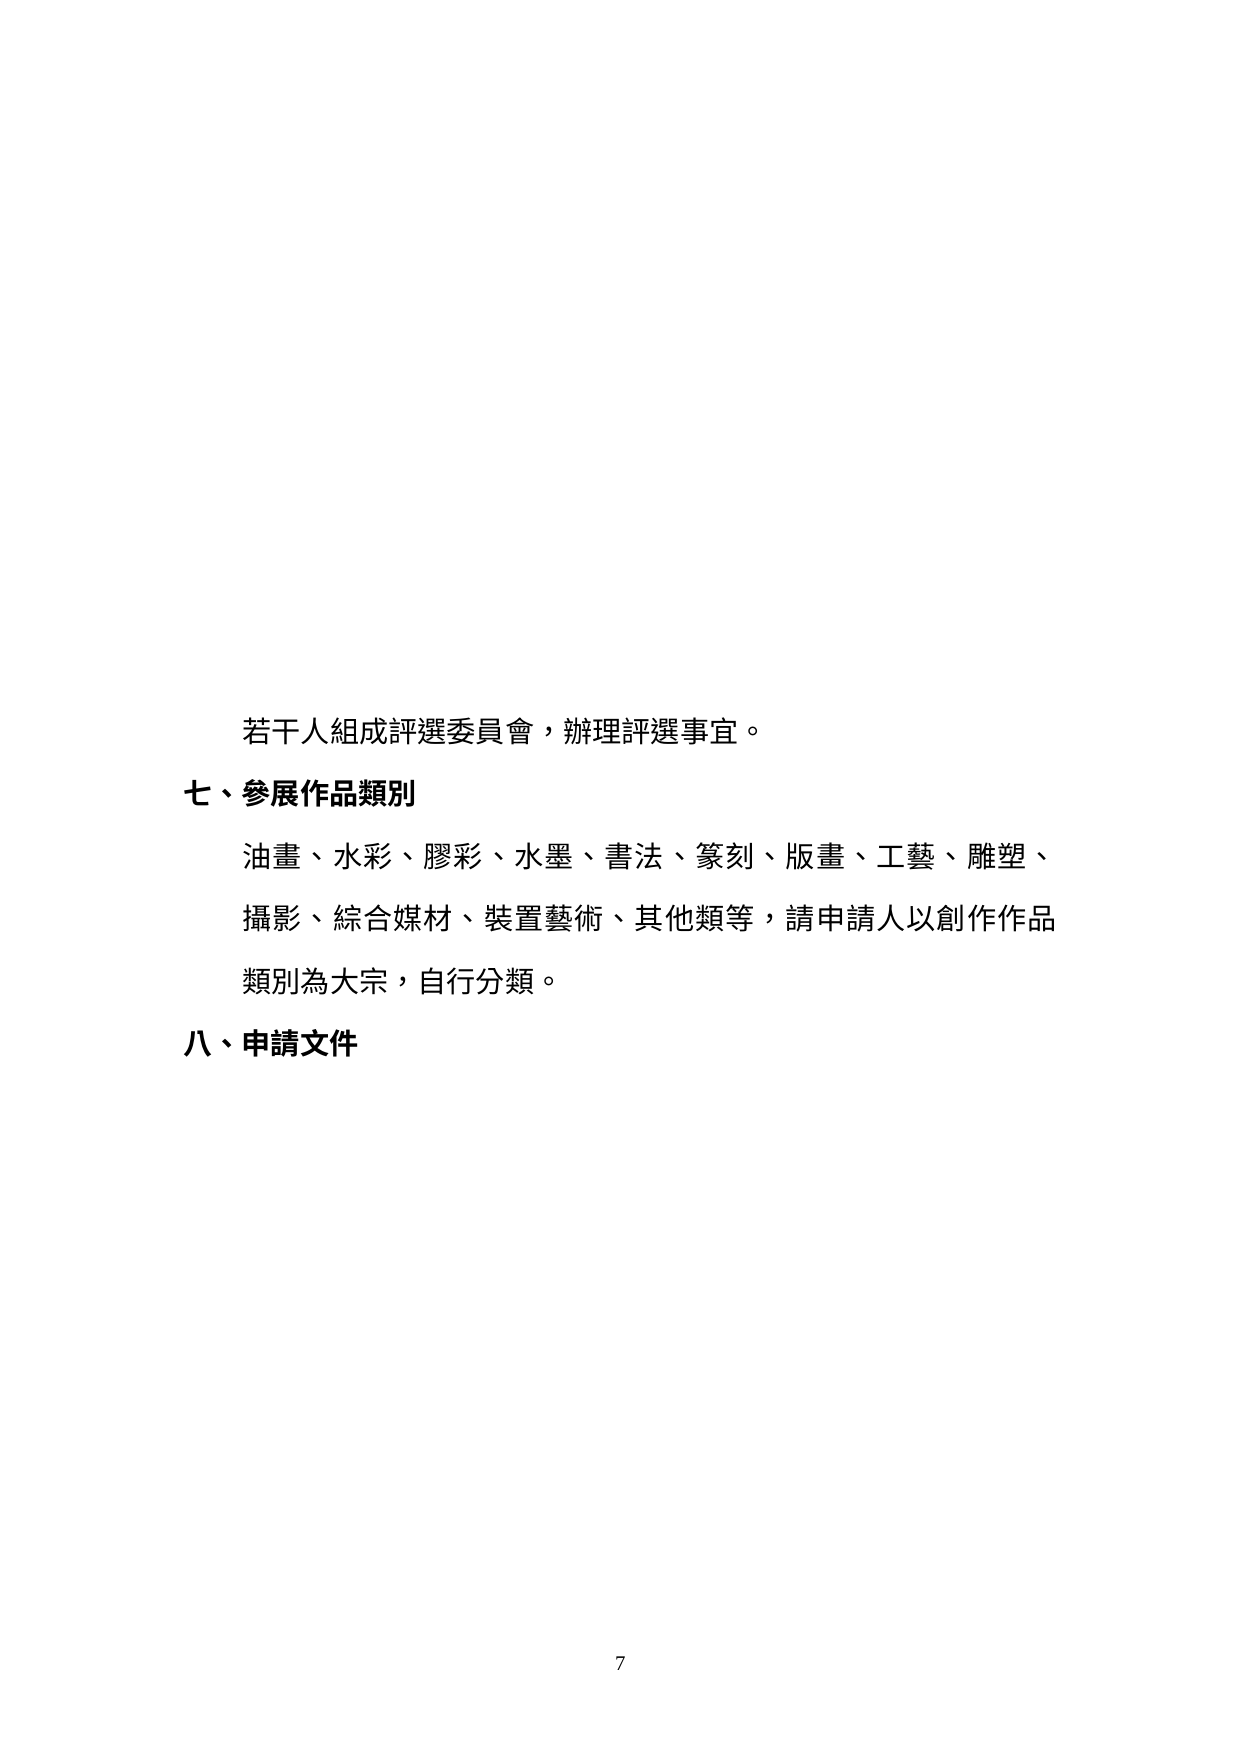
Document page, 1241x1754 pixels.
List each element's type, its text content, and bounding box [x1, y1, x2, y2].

text 八、申請文件 [183, 1000, 1057, 1063]
text 七、參展作品類別 [183, 750, 1057, 813]
text 若干人組成評選委員會，辦理評選事宜。 [242, 688, 1057, 750]
text 油畫、水彩、膠彩、水墨、書法、篆刻、版畫、工藝、雕塑、攝影、綜合媒材、裝置藝術、其他類等，請申請人以創作作品類別為大宗，自行分類。 [242, 813, 1057, 1000]
